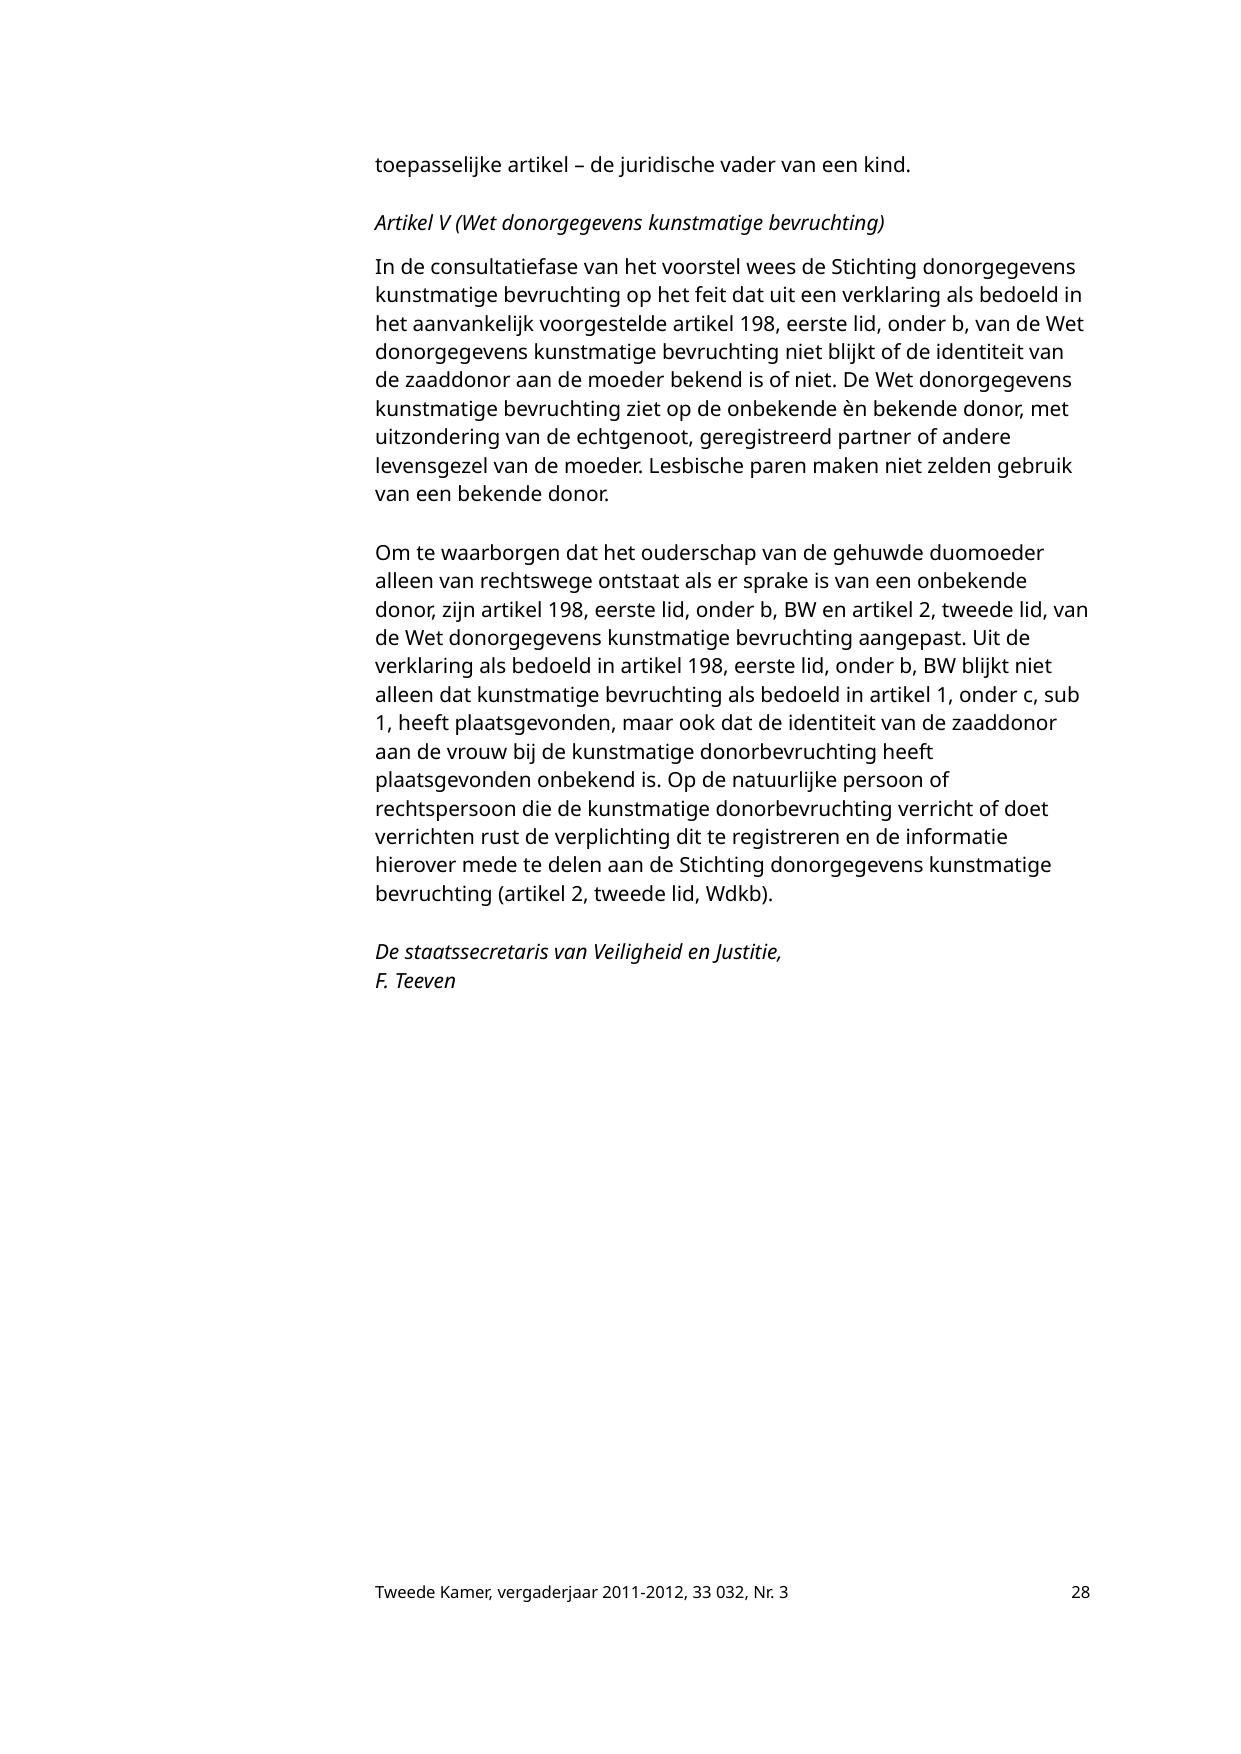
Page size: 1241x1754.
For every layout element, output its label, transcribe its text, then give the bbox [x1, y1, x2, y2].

text F. Teeven [375, 1250, 1090, 1279]
text Om te waarborgen dat het ouderschap van de gehuwde duomoeder alleen van rechtswege ontstaat als er sprake is van een onbekende donor, zijn artikel 198, eerste lid, onder b, BW en artikel 2, tweede lid, van de Wet donorgegevens kunstmatige bevruchting aangepast. Uit de verklaring als bedoeld in artikel 198, eerste lid, onder b, BW blijkt niet alleen dat kunstmatige bevruchting als bedoeld in artikel 1, onder c, sub 1, heeft plaatsgevonden, maar ook dat de identiteit van de zaaddonor aan de vrouw bij de kunstmatige donorbevruchting heeft plaatsgevonden onbekend is. Op de natuurlijke persoon of rechtspersoon die de kunstmatige donorbevruchting verricht of doet verrichten rust de verplichting dit te registreren en de informatie hierover mede te delen aan de Stichting donorgegevens kunstmatige bevruchting (artikel 2, tweede lid, Wdkb). [375, 822, 1090, 1192]
text Artikel V (Wet donorgegevens kunstmatige bevruchting) [375, 493, 1090, 521]
text Artikel IV van dit voorstel tot wijziging van Boek 1 bevat een voorwaardelijke bepaling omdat de Vaststellings- en Invoeringswet Boek 10 Burgerlijk Wetboek nog niet in werking is getreden maar wel eerder in werking zal treden dan dit voorstel (1 januari 2012). Ook voor de Vaststellings- en Invoeringswet Boek 10 Burgerlijk Wetboek geldt dat de artikelen die het conflictenrecht betreffen in het geval van het ouderschap dat van rechtswege ontstaat door huwelijk of tot stand komt door erkenning of gerechtelijke vaststelling sekseneutraal zijn geformuleerd. Dit is tevens zo voor het conflictenrecht dat van toepassing is op het naamrecht na erkenning en gerechtelijke vaststelling van het ouderschap. Dit betekent dat de duomoeder in deze gevallen wordt gelijkgesteld met de man of – al naar gelang het toepasselijke artikel – de juridische vader van een kind. [375, 150, 1090, 463]
text De staatssecretaris van Veiligheid en Justitie, [375, 1222, 1090, 1250]
text In de consultatiefase van het voorstel wees de Stichting donorgegevens kunstmatige bevruchting op het feit dat uit een verklaring als bedoeld in het aanvankelijk voorgestelde artikel 198, eerste lid, onder b, van de Wet donorgegevens kunstmatige bevruchting niet blijkt of de identiteit van de zaaddonor aan de moeder bekend is of niet. De Wet donorgegevens kunstmatige bevruchting ziet op de onbekende èn bekende donor, met uitzondering van de echtgenoot, geregistreerd partner of andere levensgezel van de moeder. Lesbische paren maken niet zelden gebruik van een bekende donor. [375, 536, 1090, 792]
